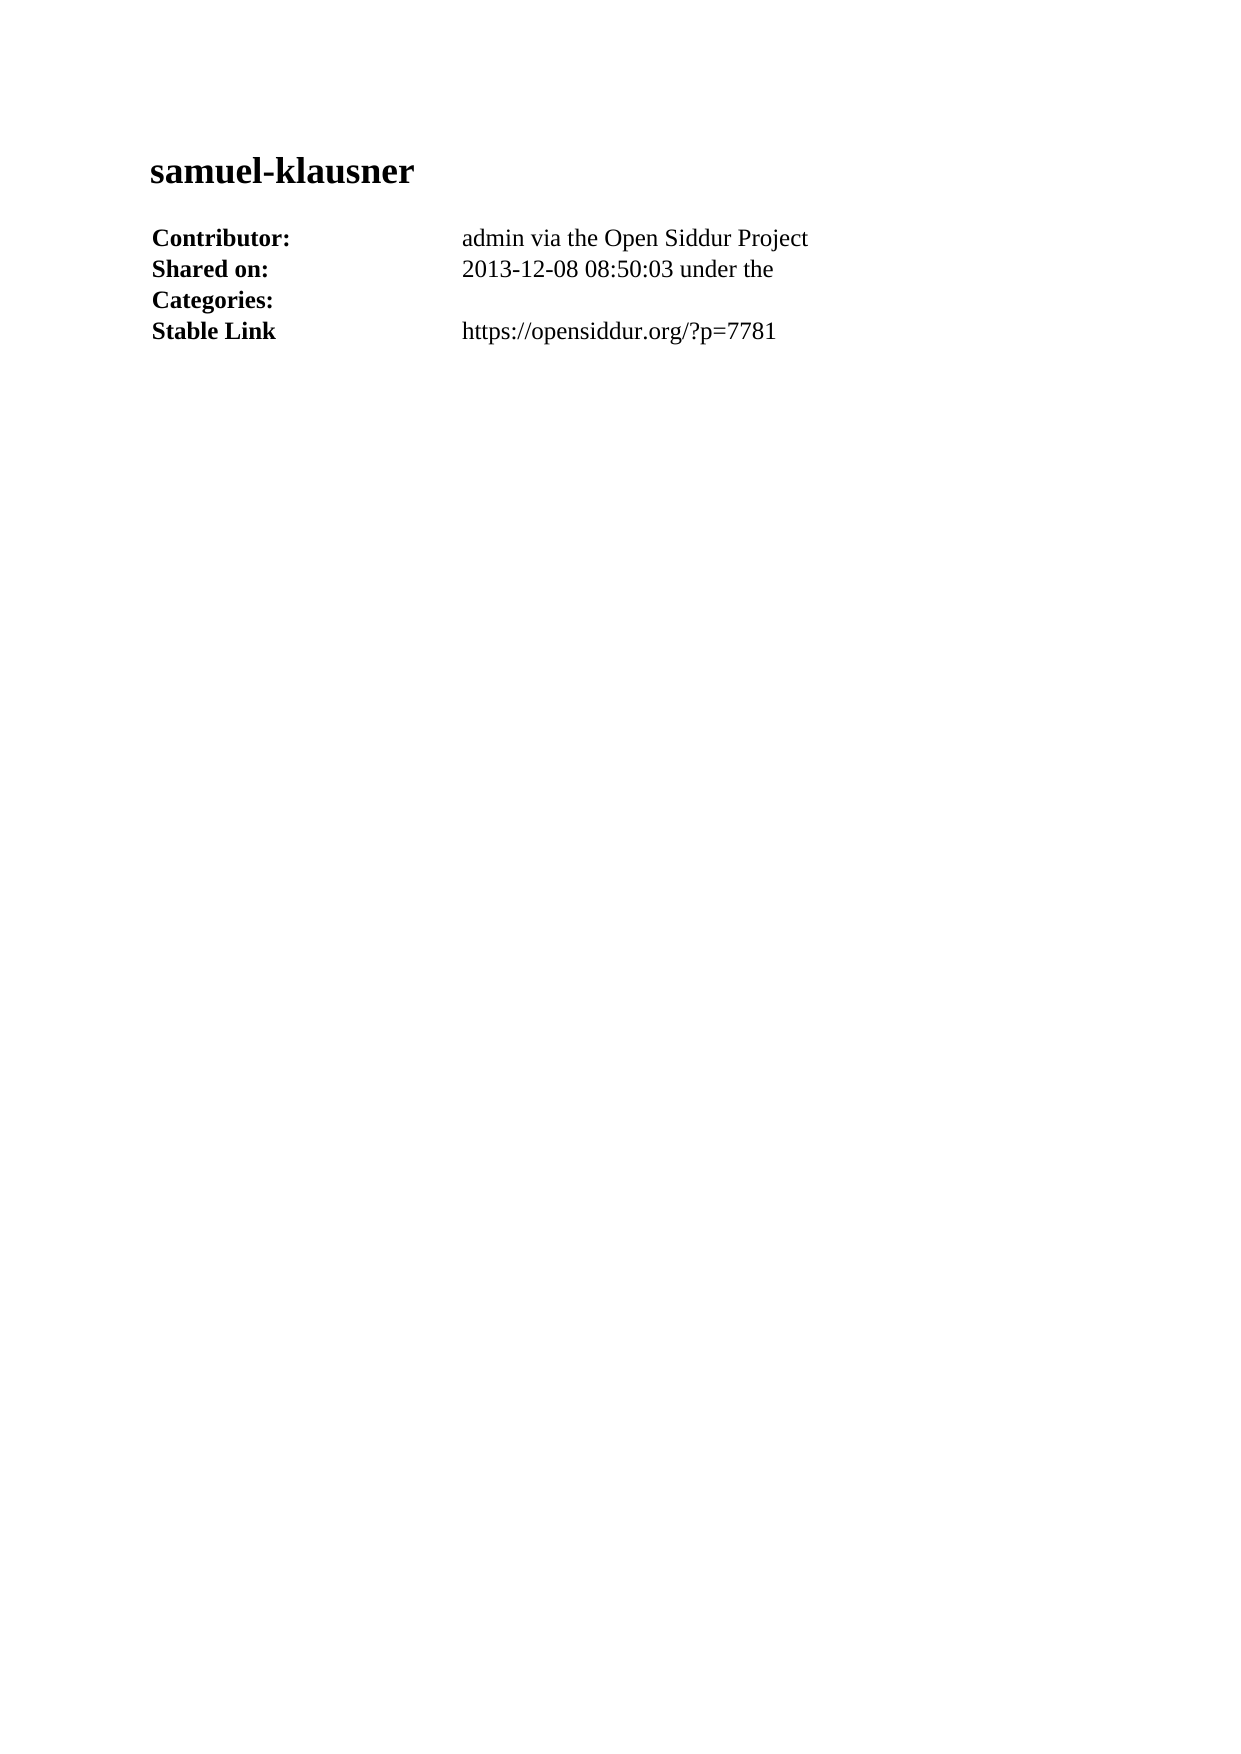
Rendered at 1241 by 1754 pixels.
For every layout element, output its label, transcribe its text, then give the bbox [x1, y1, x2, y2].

table_cell Shared on: [150, 254, 460, 284]
table_cell https://opensiddur.org/?p=7781 [460, 315, 1090, 346]
subtitle samuel-klausner [150, 150, 1090, 192]
table_cell 2013-12-08 08:50:03 under the [460, 254, 1090, 284]
table_cell [460, 284, 1090, 315]
table_cell Stable Link [150, 315, 460, 346]
table_cell Categories: [150, 284, 460, 315]
table_header Contributor: [150, 223, 460, 253]
table_header admin via the Open Siddur Project [460, 223, 1090, 253]
